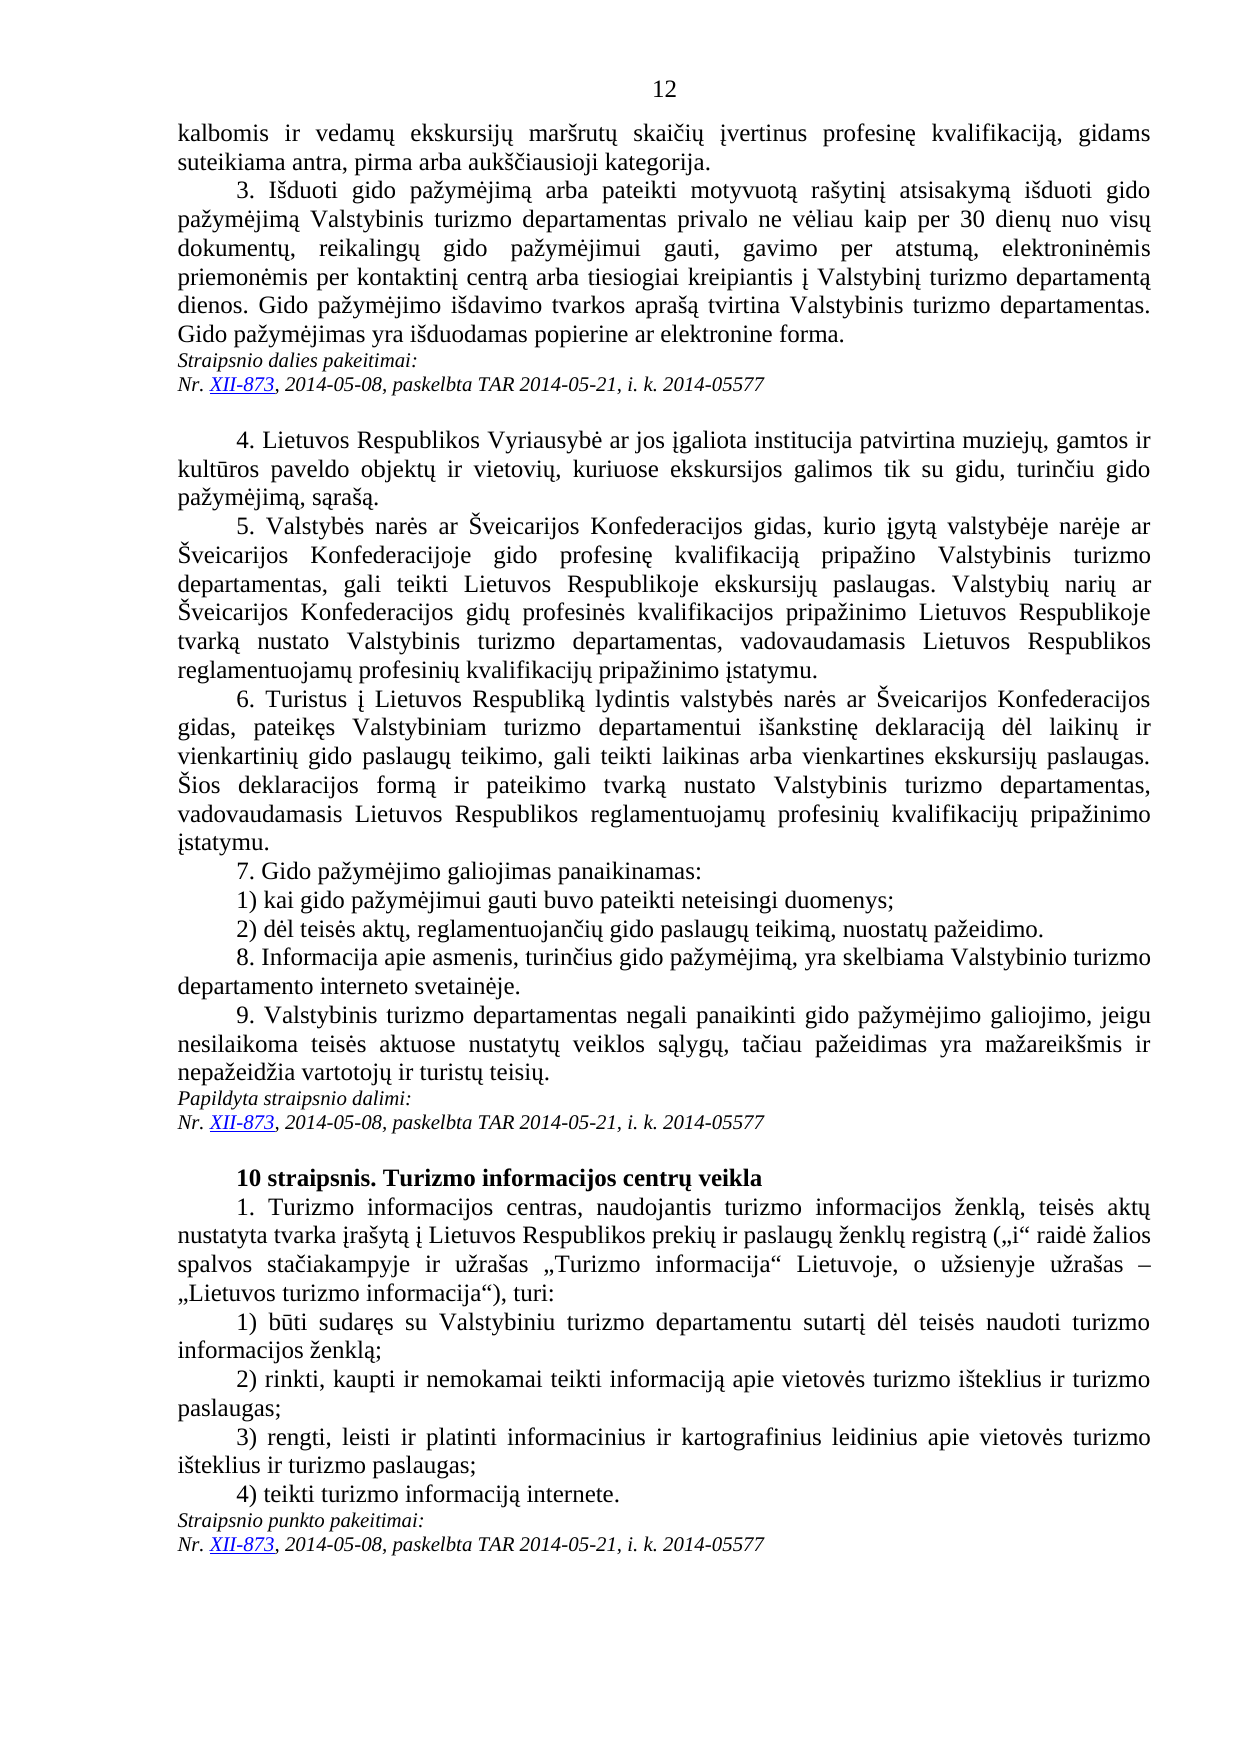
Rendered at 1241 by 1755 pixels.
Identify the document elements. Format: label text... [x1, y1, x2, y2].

text 2) rinkti, kaupti ir nemokamai teikti informaciją apie vietovės turizmo išteklius ir turizmo paslaugas; [177, 1364, 1152, 1422]
text 5. Valstybės narės ar Šveicarijos Konfederacijos gidas, kurio įgytą valstybėje narėje ar Šveicarijos Konfederacijoje gido profesinę kvalifikaciją pripažino Valstybinis turizmo departamentas, gali teikti Lietuvos Respublikoje ekskursijų paslaugas. Valstybių narių ar Šveicarijos Konfederacijos gidų profesinės kvalifikacijos pripažinimo Lietuvos Respublikoje tvarką nustato Valstybinis turizmo departamentas, vadovaudamasis Lietuvos Respublikos reglamentuojamų profesinių kvalifikacijų pripažinimo įstatymu. [177, 511, 1152, 684]
text 3) rengti, leisti ir platinti informacinius ir kartografinius leidinius apie vietovės turizmo išteklius ir turizmo paslaugas; [177, 1422, 1152, 1479]
text 7. Gido pažymėjimo galiojimas panaikinamas: [177, 856, 1152, 885]
text Nr. XII-873, 2014-05-08, paskelbta TAR 2014-05-21, i. k. 2014-05577 [177, 1110, 1152, 1134]
text 6. Turistus į Lietuvos Respubliką lydintis valstybės narės ar Šveicarijos Konfederacijos gidas, pateikęs Valstybiniam turizmo departamentui išankstinę deklaraciją dėl laikinų ir vienkartinių gido paslaugų teikimo, gali teikti laikinas arba vienkartines ekskursijų paslaugas. Šios deklaracijos formą ir pateikimo tvarką nustato Valstybinis turizmo departamentas, vadovaudamasis Lietuvos Respublikos reglamentuojamų profesinių kvalifikacijų pripažinimo įstatymu. [177, 684, 1152, 856]
text Nr. XII-873, 2014-05-08, paskelbta TAR 2014-05-21, i. k. 2014-05577 [177, 372, 1152, 396]
text 3. Išduoti gido pažymėjimą arba pateikti motyvuotą rašytinį atsisakymą išduoti gido pažymėjimą Valstybinis turizmo departamentas privalo ne vėliau kaip per 30 dienų nuo visų dokumentų, reikalingų gido pažymėjimui gauti, gavimo per atstumą, elektroninėmis priemonėmis per kontaktinį centrą arba tiesiogiai kreipiantis į Valstybinį turizmo departamentą dienos. Gido pažymėjimo išdavimo tvarkos aprašą tvirtina Valstybinis turizmo departamentas. Gido pažymėjimas yra išduodamas popierine ar elektronine forma. [177, 176, 1152, 348]
text 2) dėl teisės aktų, reglamentuojančių gido paslaugų teikimą, nuostatų pažeidimo. [177, 914, 1152, 942]
text 1) kai gido pažymėjimui gauti buvo pateikti neteisingi duomenys; [177, 885, 1152, 914]
text 8. Informacija apie asmenis, turinčius gido pažymėjimą, yra skelbiama Valstybinio turizmo departamento interneto svetainėje. [177, 942, 1152, 1000]
text Straipsnio punkto pakeitimai: [177, 1508, 1152, 1532]
text kalbomis ir vedamų ekskursijų maršrutų skaičių įvertinus profesinę kvalifikaciją, gidams suteikiama antra, pirma arba aukščiausioji kategorija. [177, 118, 1152, 176]
text 10 straipsnis. Turizmo informacijos centrų veikla [177, 1163, 1152, 1192]
text Papildyta straipsnio dalimi: [177, 1086, 1152, 1110]
text 1. Turizmo informacijos centras, naudojantis turizmo informacijos ženklą, teisės aktų nustatyta tvarka įrašytą į Lietuvos Respublikos prekių ir paslaugų ženklų registrą („i“ raidė žalios spalvos stačiakampyje ir užrašas „Turizmo informacija“ Lietuvoje, o užsienyje užrašas – „Lietuvos turizmo informacija“), turi: [177, 1192, 1152, 1307]
text 4. Lietuvos Respublikos Vyriausybė ar jos įgaliota institucija patvirtina muziejų, gamtos ir kultūros paveldo objektų ir vietovių, kuriuose ekskursijos galimos tik su gidu, turinčiu gido pažymėjimą, sąrašą. [177, 425, 1152, 511]
text Straipsnio dalies pakeitimai: [177, 348, 1152, 372]
text 1) būti sudaręs su Valstybiniu turizmo departamentu sutartį dėl teisės naudoti turizmo informacijos ženklą; [177, 1307, 1152, 1364]
text Nr. XII-873, 2014-05-08, paskelbta TAR 2014-05-21, i. k. 2014-05577 [177, 1532, 1152, 1556]
text 4) teikti turizmo informaciją internete. [177, 1479, 1152, 1508]
text 9. Valstybinis turizmo departamentas negali panaikinti gido pažymėjimo galiojimo, jeigu nesilaikoma teisės aktuose nustatytų veiklos sąlygų, tačiau pažeidimas yra mažareikšmis ir nepažeidžia vartotojų ir turistų teisių. [177, 1000, 1152, 1086]
